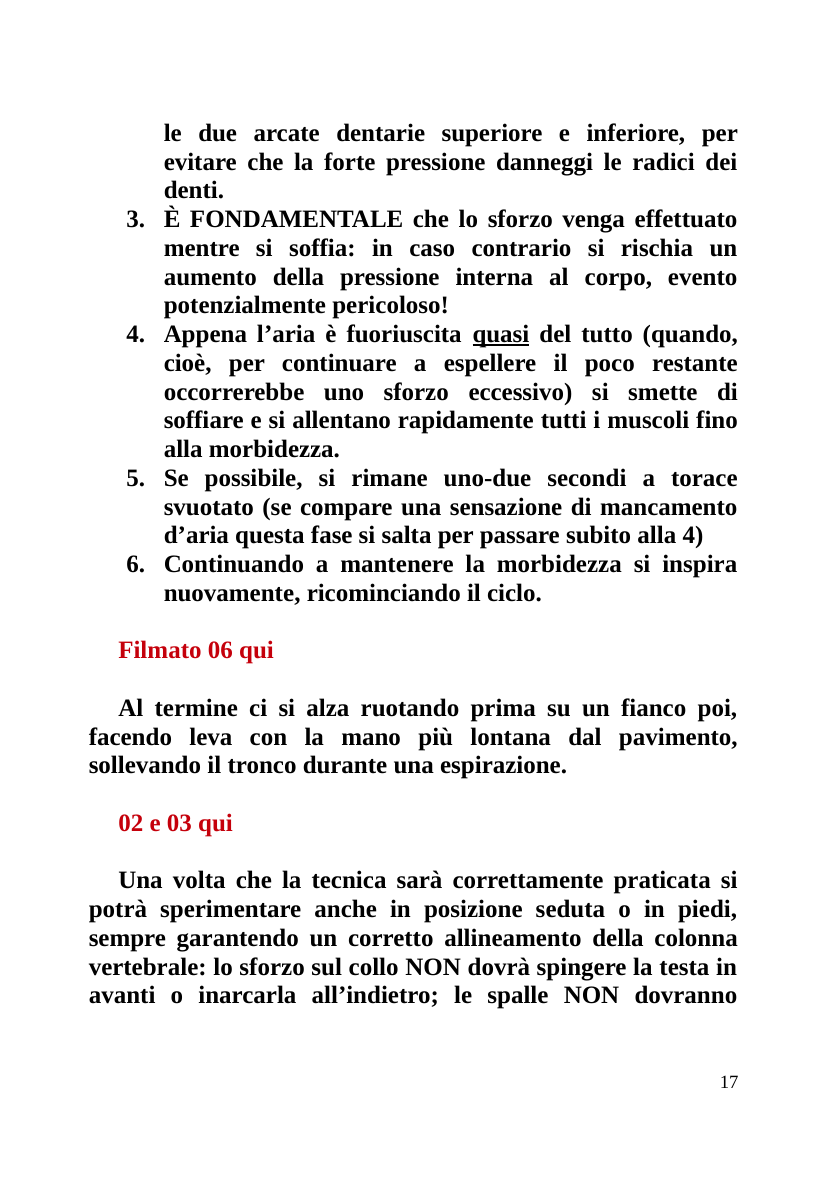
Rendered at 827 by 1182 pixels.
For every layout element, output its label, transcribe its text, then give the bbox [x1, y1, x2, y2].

list le due arcate dentarie superiore e inferiore, per evitare che la forte pressione danneggi le radici dei denti. [126, 118, 738, 204]
list È FONDAMENTALE che lo sforzo venga effettuato mentre si soffia: in caso contrario si rischia un aumento della pressione interna al corpo, evento potenzialmente pericoloso! [126, 204, 738, 319]
text Al termine ci si alza ruotando prima su un fianco poi, facendo leva con la mano più lontana dal pavimento, sollevando il tronco durante una espirazione. [88, 693, 738, 779]
text 02 e 03 qui [88, 808, 738, 837]
text Una volta che la tecnica sarà correttamente praticata si potrà sperimentare anche in posizione seduta o in piedi, sempre garantendo un corretto allineamento della colonna vertebrale: lo sforzo sul collo NON dovrà spingere la testa in avanti o inarcarla all’indietro; le spalle NON dovranno [88, 866, 738, 1009]
text Filmato 06 qui [88, 636, 738, 664]
list Continuando a mantenere la morbidezza si inspira nuovamente, ricominciando il ciclo. [126, 549, 738, 607]
list Se possibile, si rimane uno-due secondi a torace svuotato (se compare una sensazione di mancamento d’aria questa fase si salta per passare subito alla 4) [126, 463, 738, 549]
list Appena l’aria è fuoriuscita quasi del tutto (quando, cioè, per continuare a espellere il poco restante occorrerebbe uno sforzo eccessivo) si smette di soffiare e si allentano rapidamente tutti i muscoli fino alla morbidezza. [126, 319, 738, 463]
